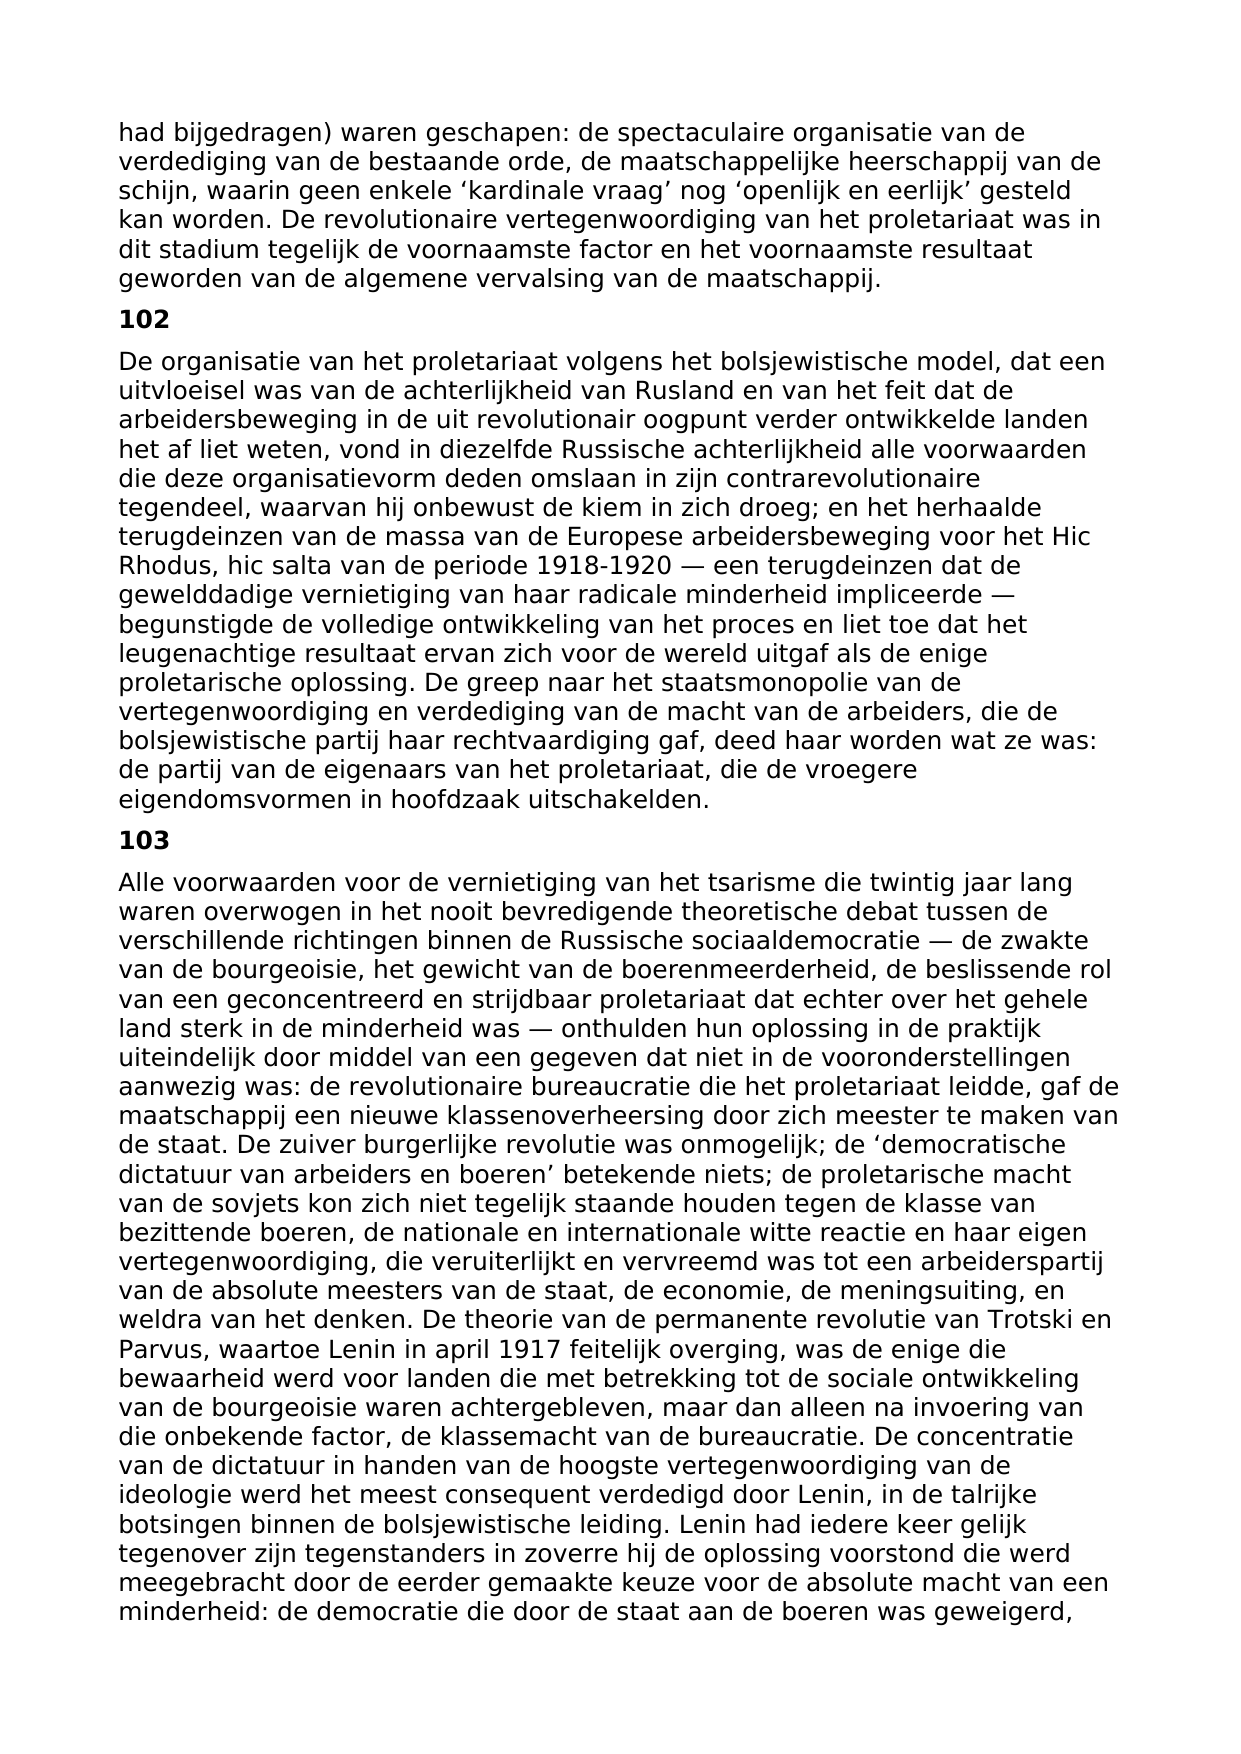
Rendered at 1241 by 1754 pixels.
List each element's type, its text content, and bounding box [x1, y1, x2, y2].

text had bijgedragen) waren geschapen: de spectaculaire organisatie van de verdediging van de bestaande orde, de maatschappelijke heerschappij van de schijn, waarin geen enkele ‘kardinale vraag’ nog ‘openlijk en eerlijk’ gesteld kan worden. De revolutionaire vertegenwoordiging van het proletariaat was in dit stadium tegelijk de voornaamste factor en het voornaamste resultaat geworden van de algemene vervalsing van de maatschappij. [118, 118, 1122, 293]
text Alle voorwaarden voor de vernietiging van het tsarisme die twintig jaar lang waren overwogen in het nooit bevredigende theoretische debat tussen de verschillende richtingen binnen de Russische sociaaldemocratie — de zwakte van de bourgeoisie, het gewicht van de boerenmeerderheid, de beslissende rol van een geconcentreerd en strijdbaar proletariaat dat echter over het gehele land sterk in de minderheid was — onthulden hun oplossing in de praktijk uiteindelijk door middel van een gegeven dat niet in de vooronderstellingen aanwezig was: de revolutionaire bureaucratie die het proletariaat leidde, gaf de maatschappij een nieuwe klassenoverheersing door zich meester te maken van de staat. De zuiver burgerlijke revolutie was onmogelijk; de ‘democratische dictatuur van arbeiders en boeren’ betekende niets; de proletarische macht van de sovjets kon zich niet tegelijk staande houden tegen de klasse van bezittende boeren, de nationale en internationale witte reactie en haar eigen vertegenwoordiging, die veruiterlijkt en vervreemd was tot een arbeiderspartij van de absolute meesters van de staat, de economie, de meningsuiting, en weldra van het denken. De theorie van de permanente revolutie van Trotski en Parvus, waartoe Lenin in april 1917 feitelijk overging, was de enige die bewaarheid werd voor landen die met betrekking tot de sociale ontwikkeling van de bourgeoisie waren achtergebleven, maar dan alleen na invoering van die onbekende factor, de klassemacht van de bureaucratie. De concentratie van de dictatuur in handen van de hoogste vertegenwoordiging van de ideologie werd het meest consequent verdedigd door Lenin, in de talrijke botsingen binnen de bolsjewistische leiding. Lenin had iedere keer gelijk tegenover zijn tegenstanders in zoverre hij de oplossing voorstond die werd meegebracht door de eerder gemaakte keuze voor de absolute macht van een minderheid: de democratie die door de staat aan de boeren was geweigerd, [118, 868, 1122, 1626]
text De organisatie van het proletariaat volgens het bolsjewistische model, dat een uitvloeisel was van de achterlijkheid van Rusland en van het feit dat de arbeidersbeweging in de uit revolutionair oogpunt verder ontwikkelde landen het af liet weten, vond in diezelfde Russische achterlijkheid alle voorwaarden die deze organisatievorm deden omslaan in zijn contrarevolutionaire tegendeel, waarvan hij onbewust de kiem in zich droeg; en het herhaalde terugdeinzen van de massa van de Europese arbeidersbeweging voor het Hic Rhodus, hic salta van de periode 1918-1920 — een terugdeinzen dat de gewelddadige vernietiging van haar radicale minderheid impliceerde — begunstigde de volledige ontwikkeling van het proces en liet toe dat het leugenachtige resultaat ervan zich voor de wereld uitgaf als de enige proletarische oplossing. De greep naar het staatsmonopolie van de vertegenwoordiging en verdediging van de macht van de arbeiders, die de bolsjewistische partij haar rechtvaardiging gaf, deed haar worden wat ze was: de partij van de eigenaars van het proletariaat, die de vroegere eigendomsvormen in hoofdzaak uitschakelden. [118, 347, 1122, 814]
text 102 [118, 306, 1122, 335]
text 103 [118, 826, 1122, 856]
